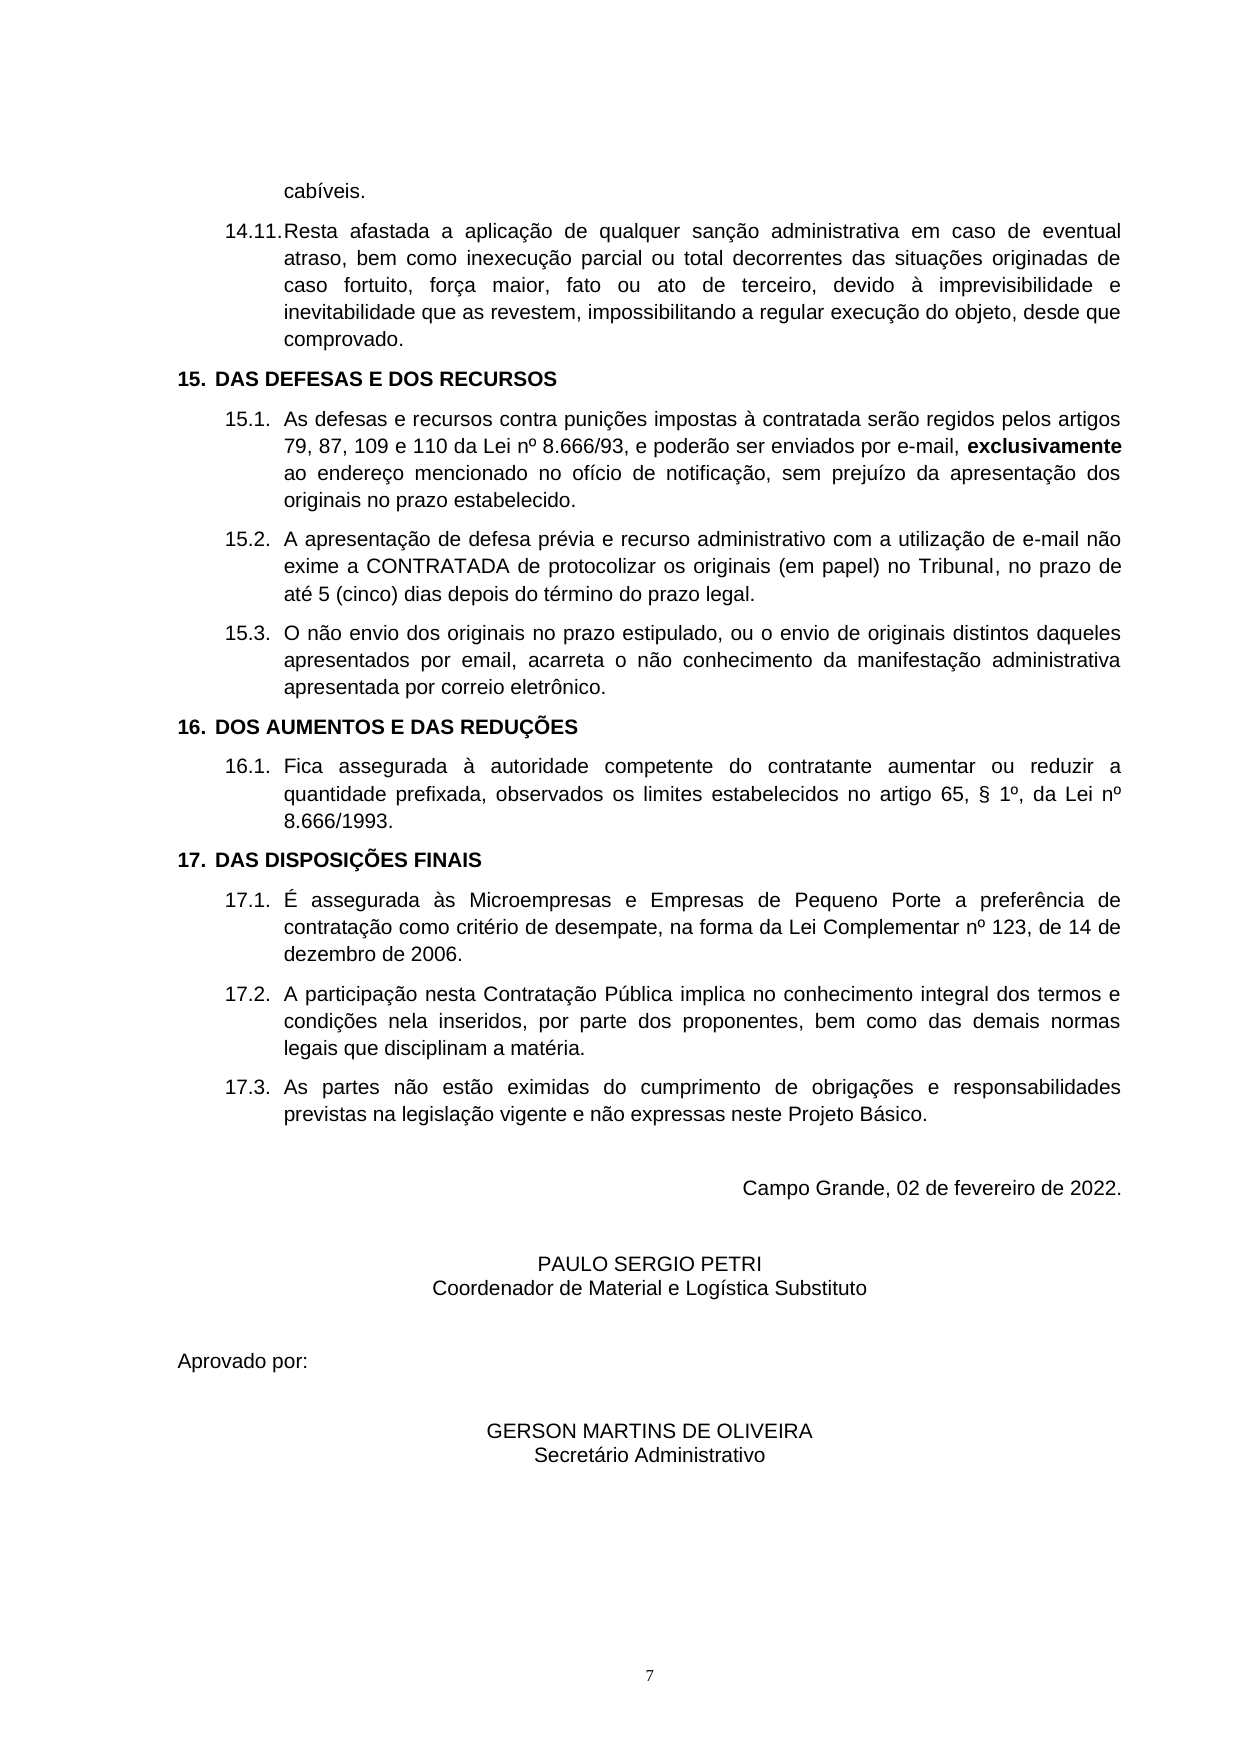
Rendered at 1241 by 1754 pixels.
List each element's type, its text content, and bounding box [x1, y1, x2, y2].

list A participação nesta Contratação Pública implica no conhecimento integral dos termos e condições nela inseridos, por parte dos proponentes, bem como das demais normas legais que disciplinam a matéria. [224, 979, 1122, 1061]
list As partes não estão eximidas do cumprimento de obrigações e responsabilidades previstas na legislação vigente e não expressas neste Projeto Básico. [224, 1073, 1122, 1127]
list Resta afastada a aplicação de qualquer sanção administrativa em caso de eventual atraso, bem como inexecução parcial ou total decorrentes das situações originadas de caso fortuito, força maior, fato ou ato de terceiro, devido à imprevisibilidade e inevitabilidade que as revestem, impossibilitando a regular execução do objeto, desde que comprovado. [224, 217, 1122, 352]
list Fica assegurada à autoridade competente do contratante aumentar ou reduzir a quantidade prefixada, observados os limites estabelecidos no artigo 65, § 1º, da Lei nº 8.666/1993. [224, 752, 1122, 833]
list DAS DEFESAS E DOS RECURSOS [177, 365, 1122, 392]
list A apresentação de defesa prévia e recurso administrativo com a utilização de e-mail não exime a CONTRATADA de protocolizar os originais (em papel) no Tribunal, no prazo de até 5 (cinco) dias depois do término do prazo legal. [224, 525, 1122, 606]
text PAULO SERGIO PETRI [177, 1252, 1122, 1276]
list cabíveis. [224, 177, 1122, 204]
list É assegurada às Microempresas e Empresas de Pequeno Porte a preferência de contratação como critério de desempate, na forma da Lei Complementar nº 123, de 14 de dezembro de 2006. [224, 886, 1122, 967]
text Coordenador de Material e Logística Substituto [177, 1276, 1122, 1300]
list DOS AUMENTOS E DAS REDUÇÕES [177, 713, 1122, 740]
list DAS DISPOSIÇÕES FINAIS [177, 846, 1122, 873]
text Secretário Administrativo [177, 1443, 1122, 1467]
text Aprovado por: [177, 1352, 1122, 1373]
list As defesas e recursos contra punições impostas à contratada serão regidos pelos artigos 79, 87, 109 e 110 da Lei nº 8.666/93, e poderão ser enviados por e-mail, exclusivamente ao endereço mencionado no ofício de notificação, sem prejuízo da apresentação dos originais no prazo estabelecido. [224, 404, 1122, 513]
list O não envio dos originais no prazo estipulado, ou o envio de originais distintos daqueles apresentados por email, acarreta o não conhecimento da manifestação administrativa apresentada por correio eletrônico. [224, 619, 1122, 700]
text Campo Grande, 02 de fevereiro de 2022. [177, 1176, 1122, 1200]
text GERSON MARTINS DE OLIVEIRA [177, 1419, 1122, 1443]
